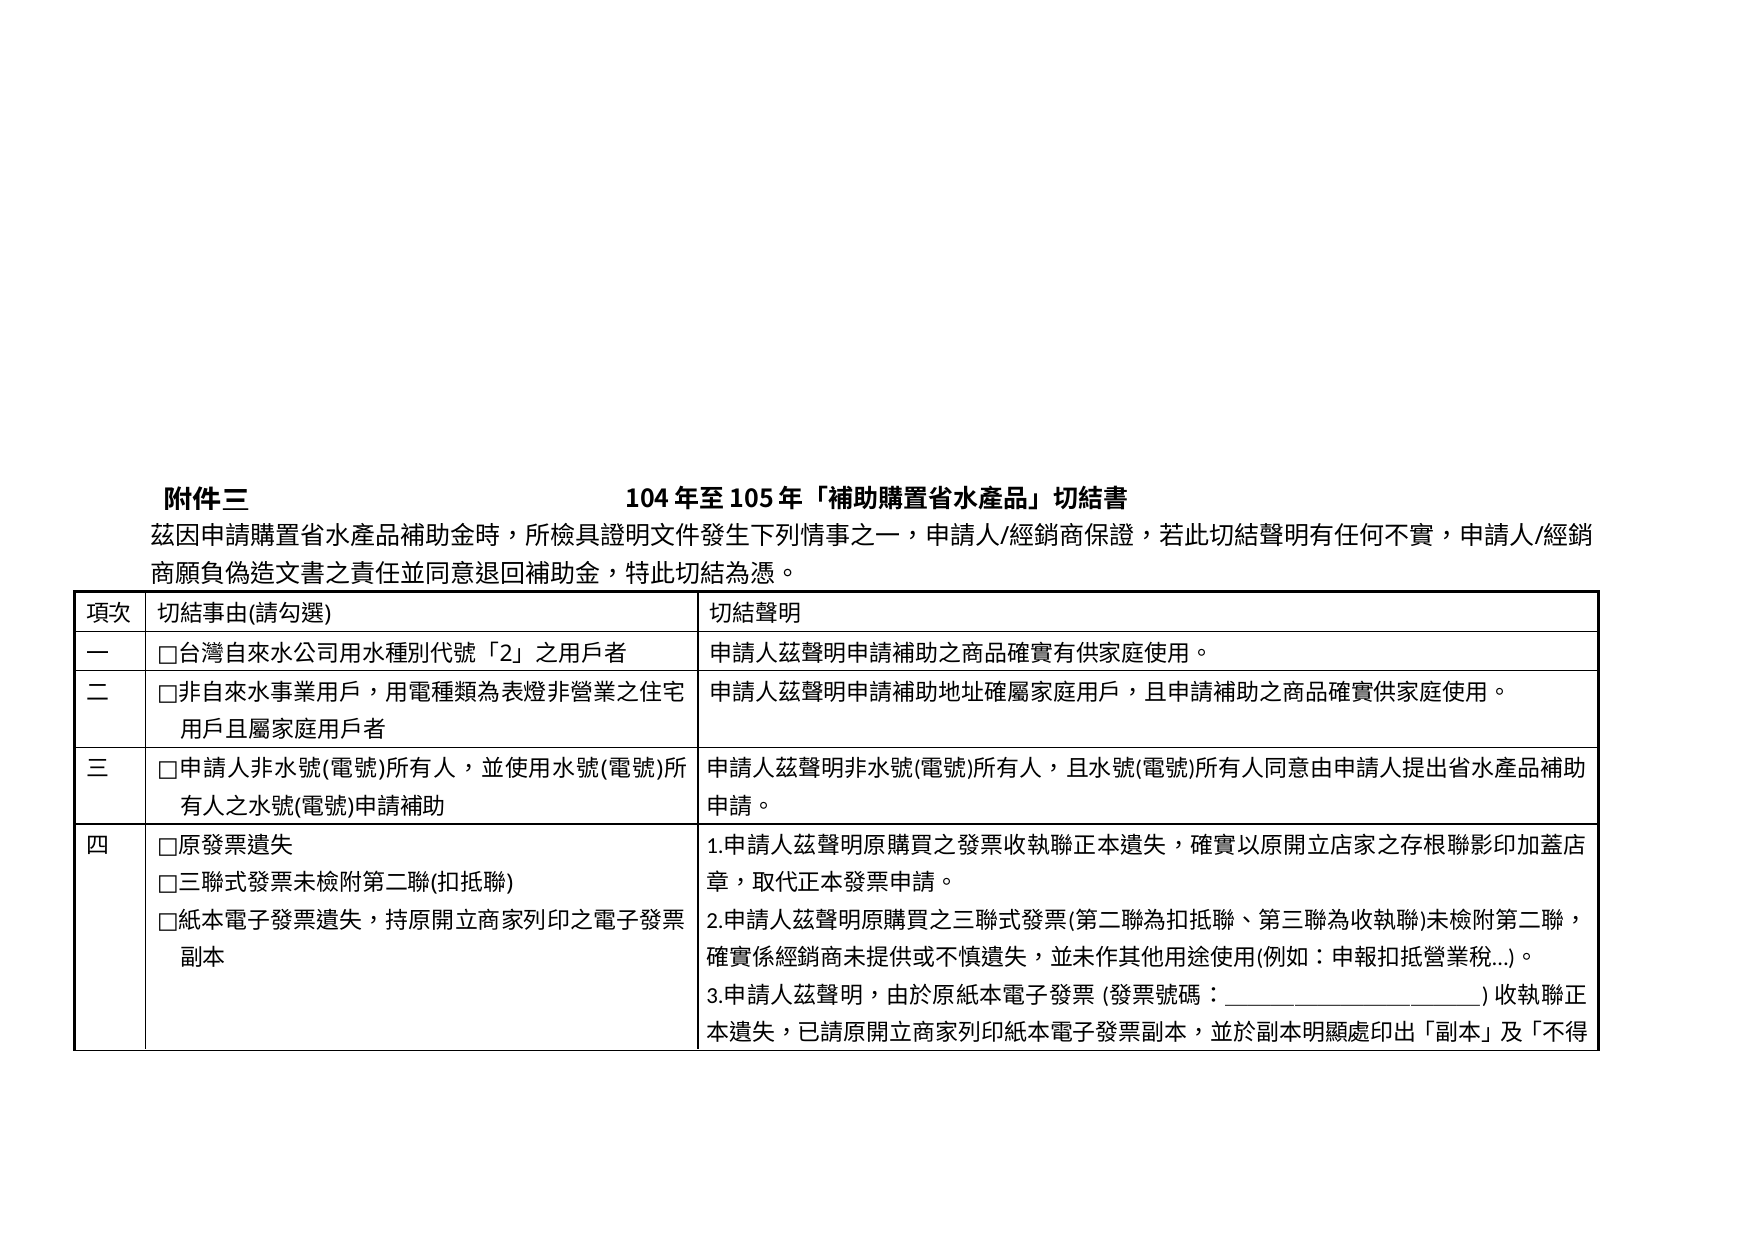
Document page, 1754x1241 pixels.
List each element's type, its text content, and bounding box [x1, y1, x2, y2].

table_cell 1.申請人茲聲明原購買之發票收執聯正本遺失，確實以原開立店家之存根聯影印加蓋店章，取代正本發票申請。 2.申請人茲聲明原購買之三聯式發票(第二聯為扣抵聯、第三聯為收執聯)未檢附第二聯，確實係經銷商未提供或不慎遺失，並未作其他用途使用(例如：申報扣抵營業稅…)。 3.申請人茲聲明，由於原紙本電子發票 (發票號碼：＿＿＿＿＿＿＿＿＿＿＿) 收執聯正本遺失，已請原開立商家列印紙本電子發票副本，並於副本明顯處印出「副本」及「不得 [699, 825, 1597, 1049]
table_cell 申請人茲聲明非水號(電號)所有人，且水號(電號)所有人同意由申請人提出省水產品補助申請。 [699, 748, 1597, 823]
table_cell □原發票遺失 □三聯式發票未檢附第二聯(扣抵聯) □紙本電子發票遺失，持原開立商家列印之電子發票副本 [146, 825, 697, 1049]
table_cell 三 [76, 748, 145, 823]
text 104年至105年「補助購置省水產品」切結書 [148, 469, 1604, 518]
table_cell 申請人茲聲明申請補助地址確屬家庭用戶，且申請補助之商品確實供家庭使用。 [699, 671, 1597, 746]
text 附件三 [163, 477, 269, 510]
table_cell □台灣自來水公司用水種別代號「2」之用戶者 [146, 632, 697, 670]
table_cell 一 [76, 632, 145, 670]
text 茲因申請購置省水產品補助金時，所檢具證明文件發生下列情事之一，申請人/經銷商保證，若此切結聲明有任何不實，申請人/經銷商願負偽造文書之責任並同意退回補助金，特此切結為憑。 [150, 515, 1604, 590]
table_cell 申請人茲聲明申請補助之商品確實有供家庭使用。 [699, 632, 1597, 670]
table_cell 四 [76, 825, 145, 1049]
table_cell □申請人非水號(電號)所有人，並使用水號(電號)所有人之水號(電號)申請補助 [146, 748, 697, 823]
table_header 切結事由(請勾選) [146, 593, 697, 631]
table_cell □非自來水事業用戶，用電種類為表燈非營業之住宅用戶且屬家庭用戶者 [146, 671, 697, 746]
table_cell 二 [76, 671, 145, 746]
table_header 項次 [76, 593, 145, 631]
table_header 切結聲明 [699, 593, 1597, 631]
